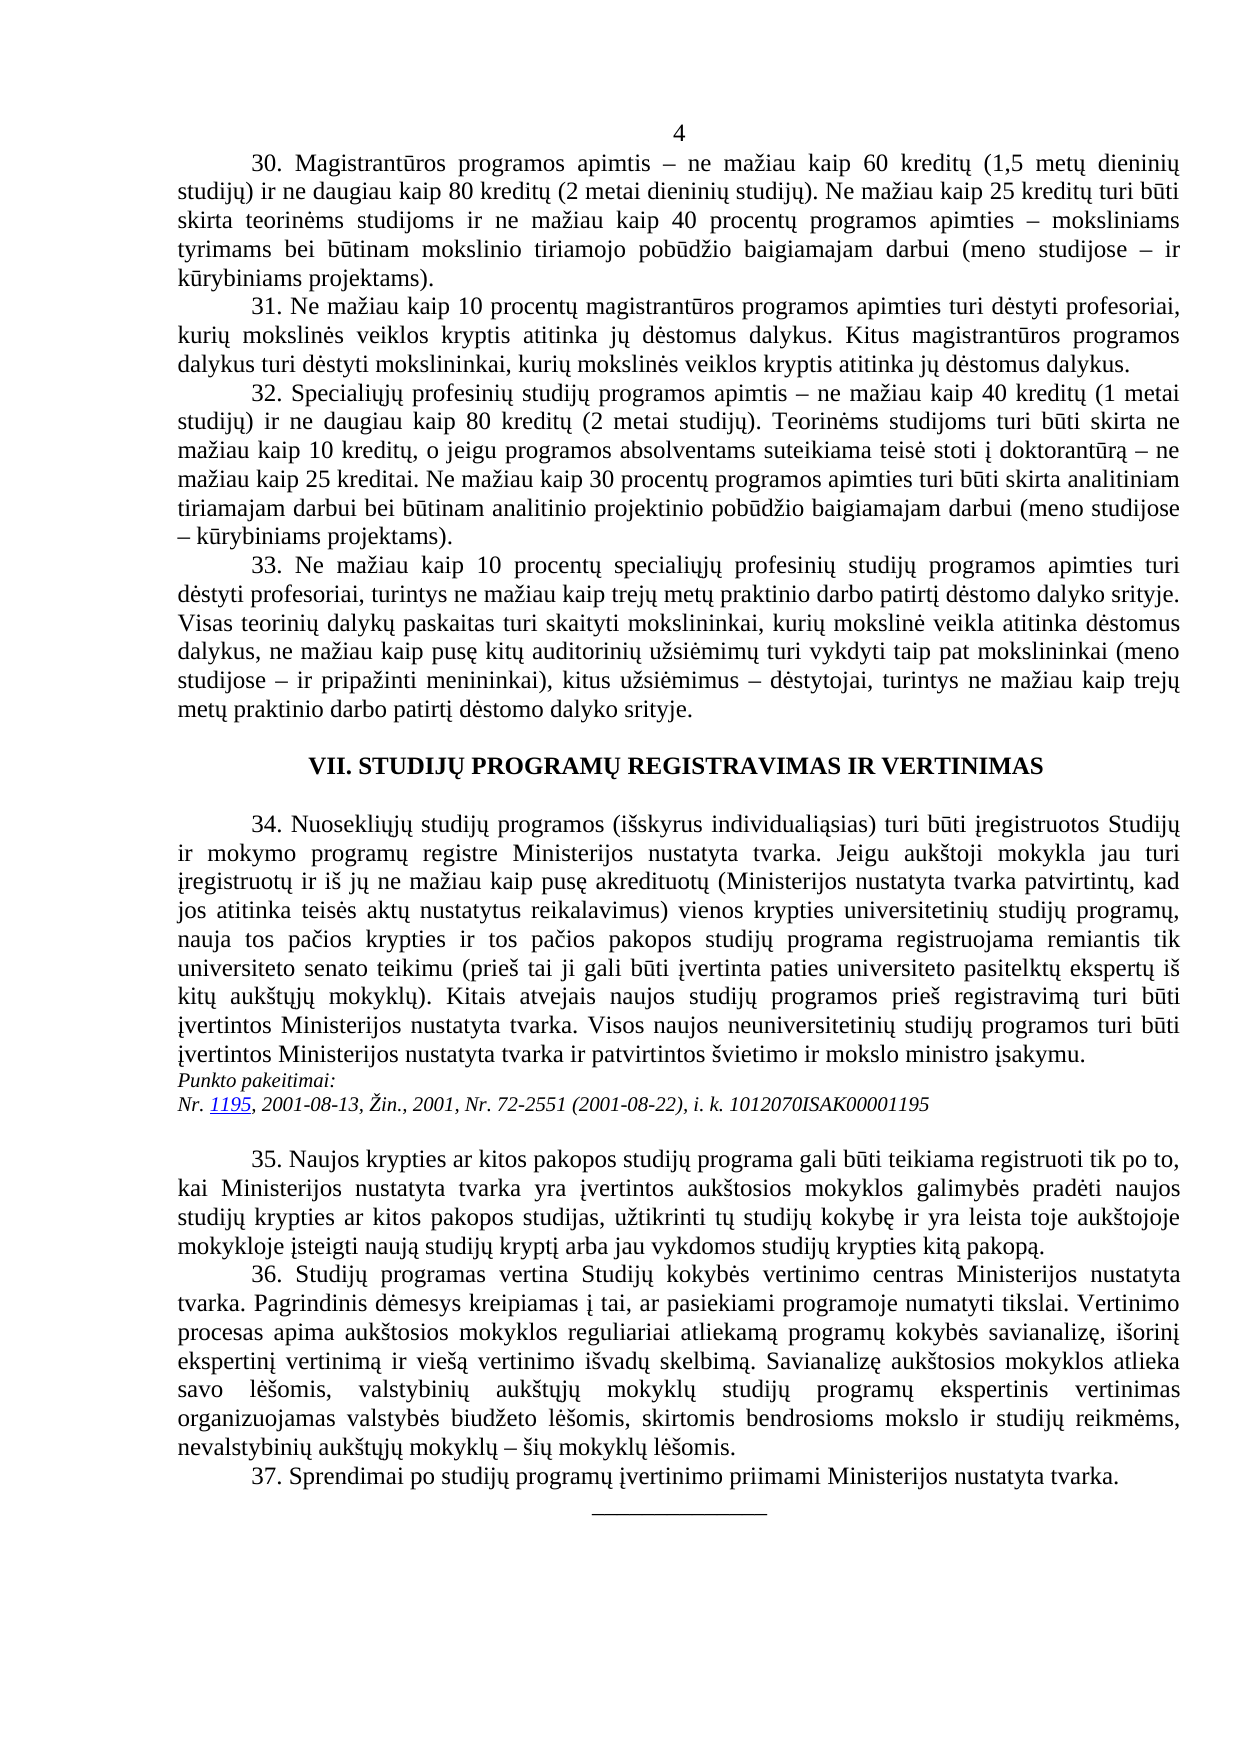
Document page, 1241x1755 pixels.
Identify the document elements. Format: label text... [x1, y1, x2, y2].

text 35. Naujos krypties ar kitos pakopos studijų programa gali būti teikiama registruoti tik po to, kai Ministerijos nustatyta tvarka yra įvertintos aukštosios mokyklos galimybės pradėti naujos studijų krypties ar kitos pakopos studijas, užtikrinti tų studijų kokybę ir yra leista toje aukštojoje mokykloje įsteigti naują studijų kryptį arba jau vykdomos studijų krypties kitą pakopą. [177, 1144, 1181, 1259]
text Nr. 1195, 2001-08-13, Žin., 2001, Nr. 72-2551 (2001-08-22), i. k. 1012070ISAK00001195 [177, 1092, 1181, 1116]
text 32. Specialiųjų profesinių studijų programos apimtis – ne mažiau kaip 40 kreditų (1 metai studijų) ir ne daugiau kaip 80 kreditų (2 metai studijų). Teorinėms studijoms turi būti skirta ne mažiau kaip 10 kreditų, o jeigu programos absolventams suteikiama teisė stoti į doktorantūrą – ne mažiau kaip 25 kreditai. Ne mažiau kaip 30 procentų programos apimties turi būti skirta analitiniam tiriamajam darbui bei būtinam analitinio projektinio pobūdžio baigiamajam darbui (meno studijose – kūrybiniams projektams). [177, 378, 1181, 550]
text 34. Nuosekliųjų studijų programos (išskyrus individualiąsias) turi būti įregistruotos Studijų ir mokymo programų registre Ministerijos nustatyta tvarka. Jeigu aukštoji mokykla jau turi įregistruotų ir iš jų ne mažiau kaip pusę akredituotų (Ministerijos nustatyta tvarka patvirtintų, kad jos atitinka teisės aktų nustatytus reikalavimus) vienos krypties universitetinių studijų programų, nauja tos pačios krypties ir tos pačios pakopos studijų programa registruojama remiantis tik universiteto senato teikimu (prieš tai ji gali būti įvertinta paties universiteto pasitelktų ekspertų iš kitų aukštųjų mokyklų). Kitais atvejais naujos studijų programos prieš registravimą turi būti įvertintos Ministerijos nustatyta tvarka. Visos naujos neuniversitetinių studijų programos turi būti įvertintos Ministerijos nustatyta tvarka ir patvirtintos švietimo ir mokslo ministro įsakymu. [177, 809, 1181, 1068]
text VII. STUDIJŲ PROGRAMŲ REGISTRAVIMAS IR VERTINIMAS [177, 751, 1181, 780]
text ______________ [177, 1489, 1181, 1518]
text 33. Ne mažiau kaip 10 procentų specialiųjų profesinių studijų programos apimties turi dėstyti profesoriai, turintys ne mažiau kaip trejų metų praktinio darbo patirtį dėstomo dalyko srityje. Visas teorinių dalykų paskaitas turi skaityti mokslininkai, kurių mokslinė veikla atitinka dėstomus dalykus, ne mažiau kaip pusę kitų auditorinių užsiėmimų turi vykdyti taip pat mokslininkai (meno studijose – ir pripažinti menininkai), kitus užsiėmimus – dėstytojai, turintys ne mažiau kaip trejų metų praktinio darbo patirtį dėstomo dalyko srityje. [177, 550, 1181, 723]
text 31. Ne mažiau kaip 10 procentų magistrantūros programos apimties turi dėstyti profesoriai, kurių mokslinės veiklos kryptis atitinka jų dėstomus dalykus. Kitus magistrantūros programos dalykus turi dėstyti mokslininkai, kurių mokslinės veiklos kryptis atitinka jų dėstomus dalykus. [177, 291, 1181, 378]
text 30. Magistrantūros programos apimtis – ne mažiau kaip 60 kreditų (1,5 metų dieninių studijų) ir ne daugiau kaip 80 kreditų (2 metai dieninių studijų). Ne mažiau kaip 25 kreditų turi būti skirta teorinėms studijoms ir ne mažiau kaip 40 procentų programos apimties – moksliniams tyrimams bei būtinam mokslinio tiriamojo pobūdžio baigiamajam darbui (meno studijose – ir kūrybiniams projektams). [177, 148, 1181, 291]
text 37. Sprendimai po studijų programų įvertinimo priimami Ministerijos nustatyta tvarka. [177, 1461, 1181, 1489]
text 36. Studijų programas vertina Studijų kokybės vertinimo centras Ministerijos nustatyta tvarka. Pagrindinis dėmesys kreipiamas į tai, ar pasiekiami programoje numatyti tikslai. Vertinimo procesas apima aukštosios mokyklos reguliariai atliekamą programų kokybės savianalizę, išorinį ekspertinį vertinimą ir viešą vertinimo išvadų skelbimą. Savianalizę aukštosios mokyklos atlieka savo lėšomis, valstybinių aukštųjų mokyklų studijų programų ekspertinis vertinimas organizuojamas valstybės biudžeto lėšomis, skirtomis bendrosioms mokslo ir studijų reikmėms, nevalstybinių aukštųjų mokyklų – šių mokyklų lėšomis. [177, 1259, 1181, 1461]
text Punkto pakeitimai: [177, 1068, 1181, 1092]
